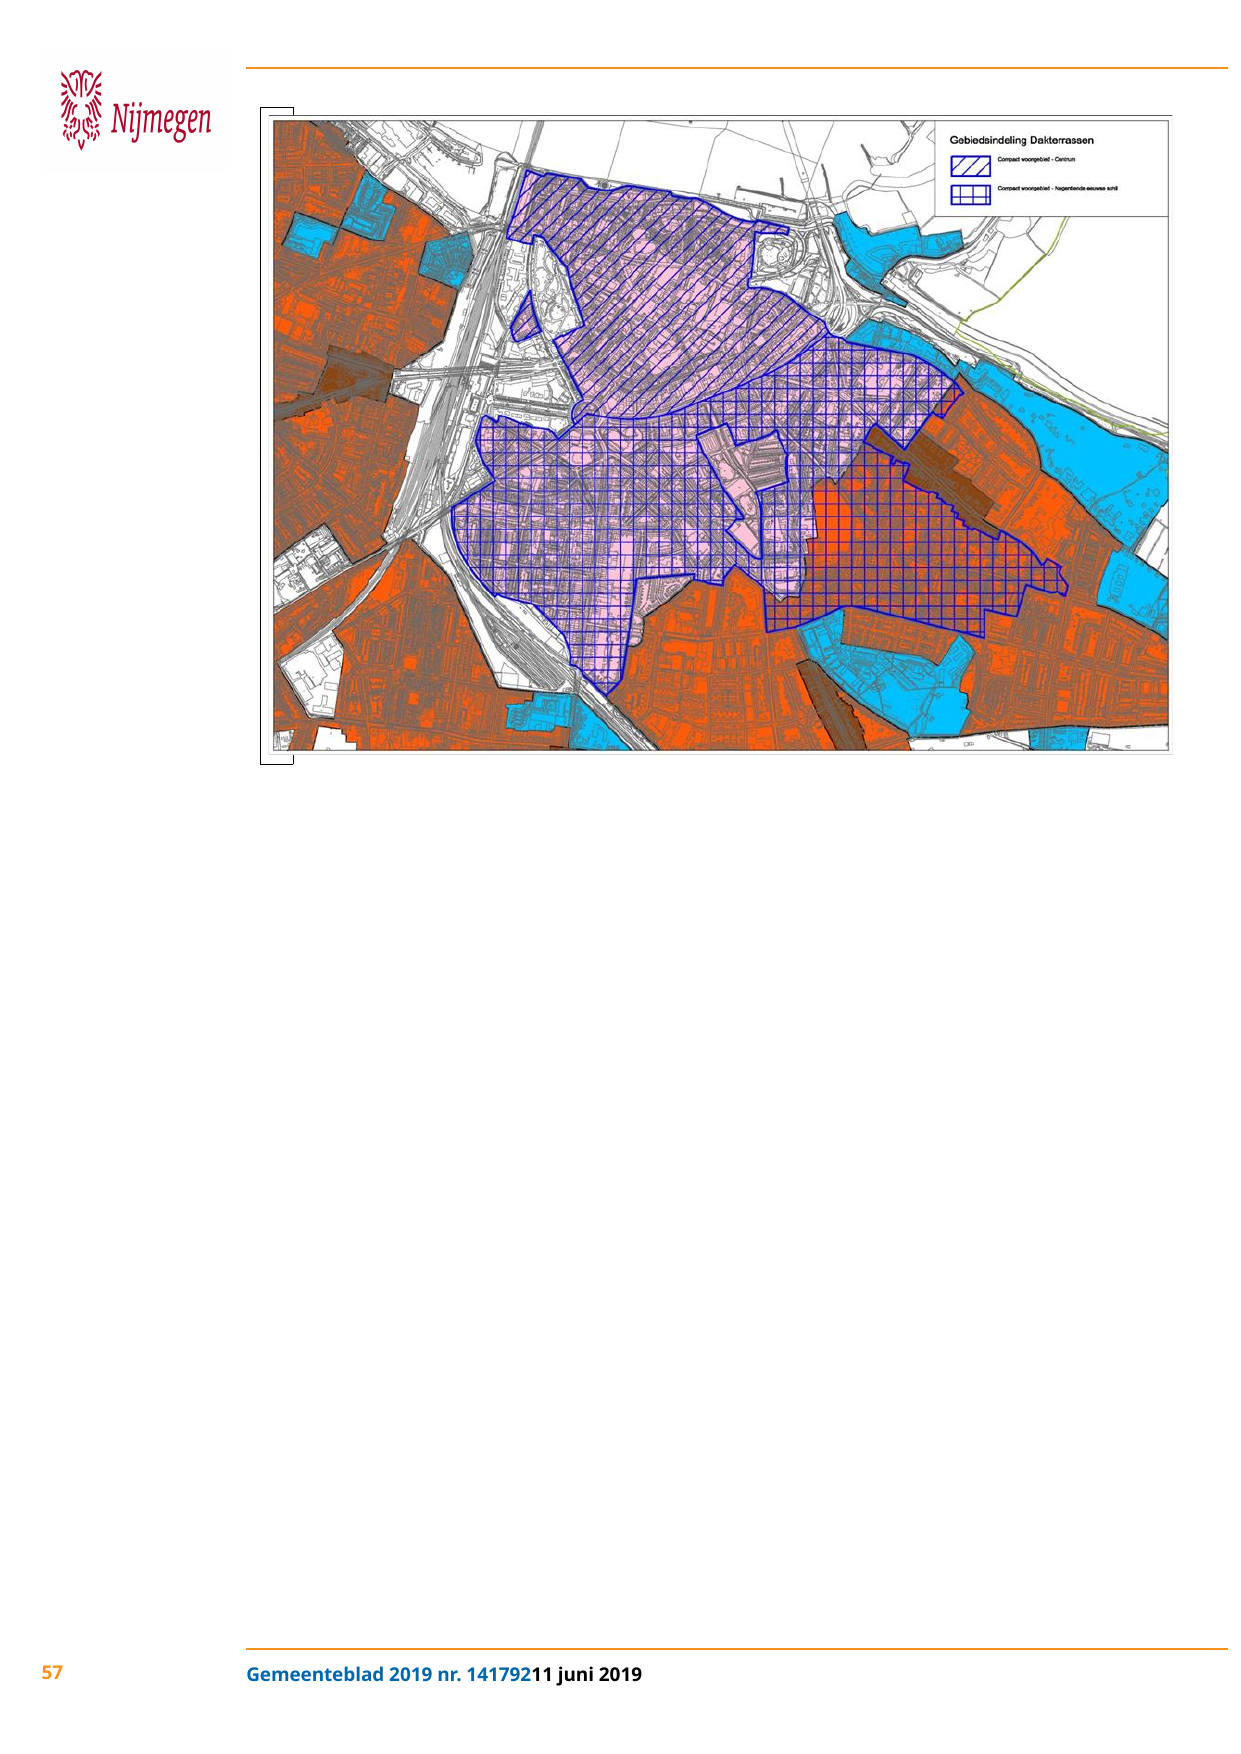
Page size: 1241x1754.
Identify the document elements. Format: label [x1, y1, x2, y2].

picture [268, 115, 1173, 755]
picture [41, 47, 231, 172]
